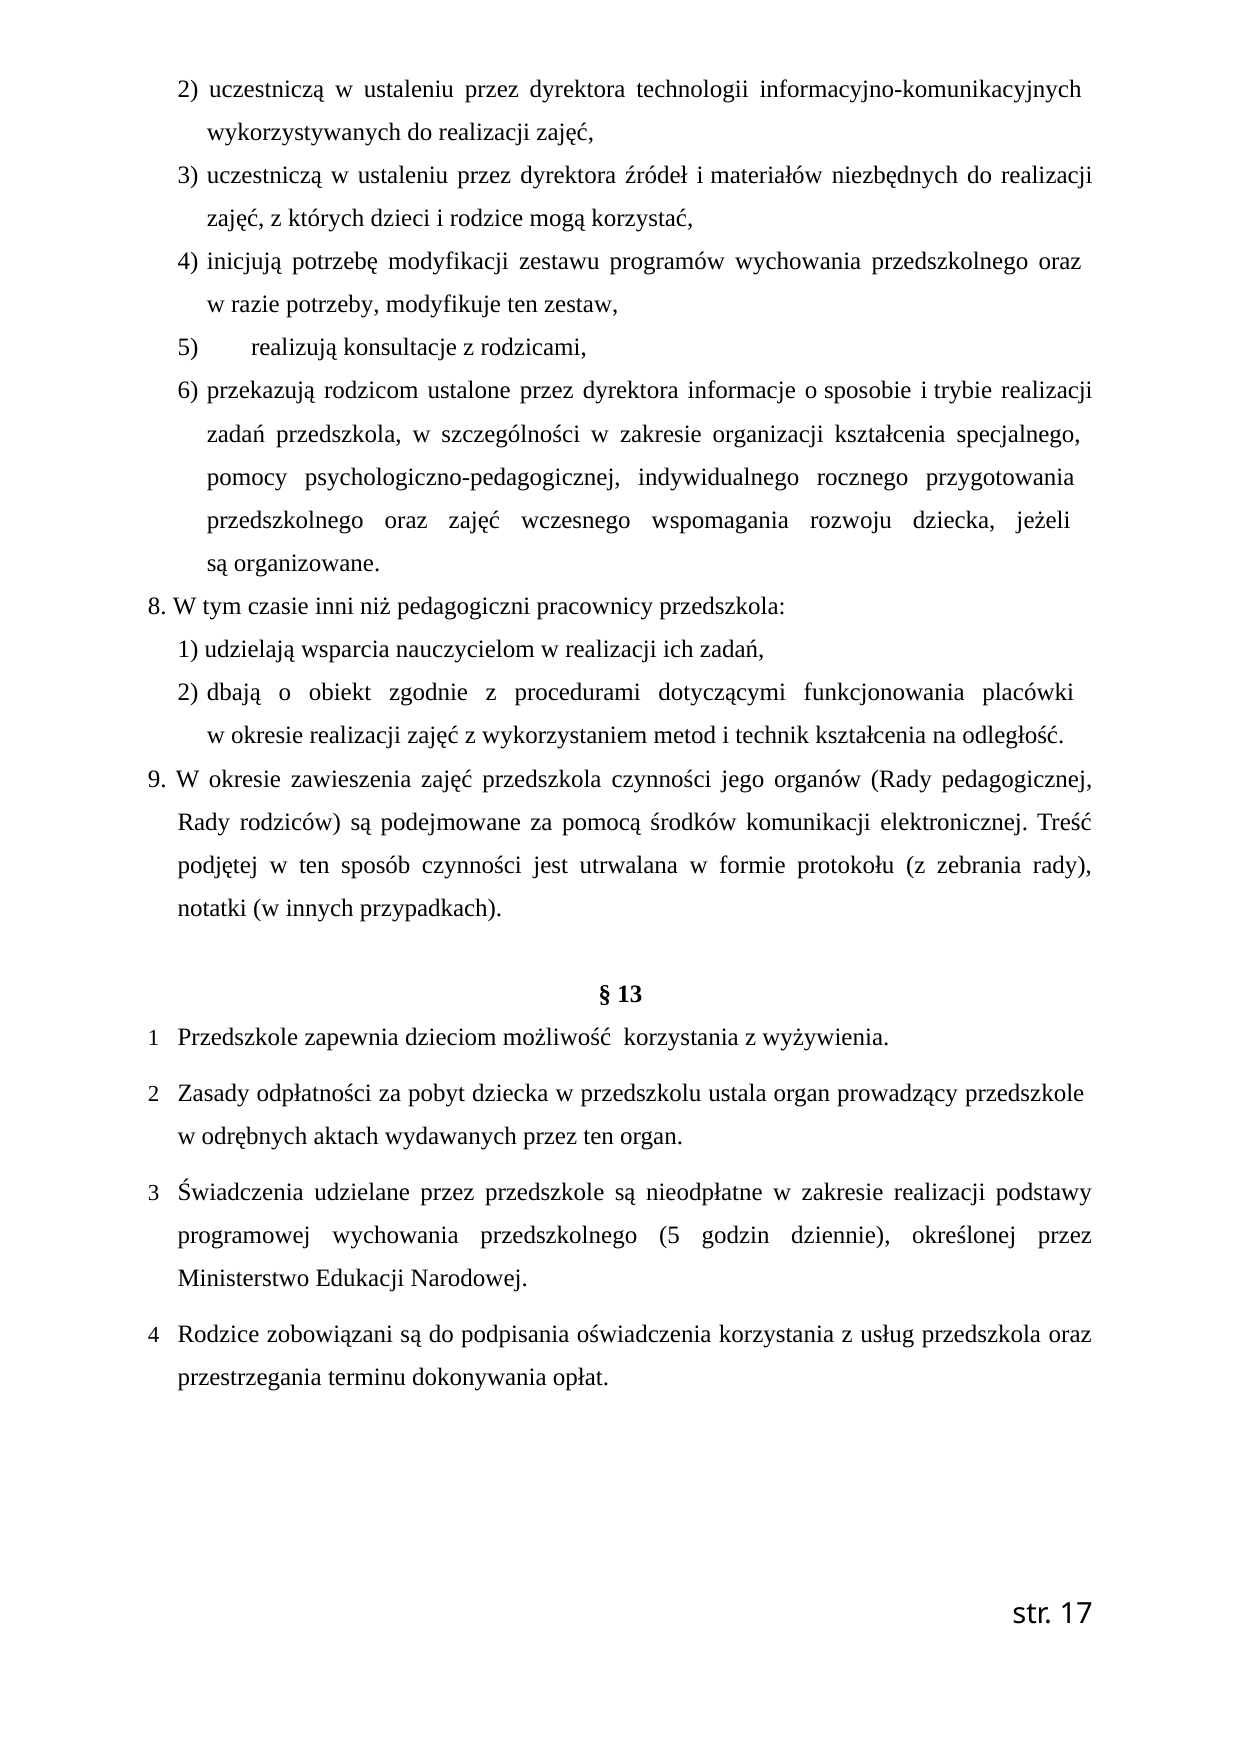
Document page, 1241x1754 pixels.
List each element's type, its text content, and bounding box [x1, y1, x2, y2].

list Rodzice zobowiązani są do podpisania oświadczenia korzystania z usług przedszkola oraz przestrzegania terminu dokonywania opłat. [148, 1319, 1093, 1391]
text 2) uczestniczą w ustaleniu przez dyrektora technologii informacyjno-komunikacyjnych wykorzystywanych do realizacji zajęć, [177, 74, 1093, 146]
text 3) uczestniczą w ustaleniu przez dyrektora źródeł i materiałów niezbędnych do realizacji zajęć, z których dzieci i rodzice mogą korzystać, [177, 160, 1093, 232]
text 4) inicjują potrzebę modyfikacji zestawu programów wychowania przedszkolnego oraz w razie potrzeby, modyfikuje ten zestaw, [177, 246, 1093, 318]
text 1) udzielają wsparcia nauczycielom w realizacji ich zadań, [177, 634, 1093, 663]
text 8. W tym czasie inni niż pedagogiczni pracownicy przedszkola: [148, 591, 1093, 620]
text 9. W okresie zawieszenia zajęć przedszkola czynności jego organów (Rady pedagogicznej, Rady rodziców) są podejmowane za pomocą środków komunikacji elektronicznej. Treść podjętej w ten sposób czynności jest utrwalana w formie protokołu (z zebrania rady), notatki (w innych przypadkach). [148, 764, 1093, 922]
text 5) realizują konsultacje z rodzicami, [177, 332, 1093, 361]
list dbają o obiekt zgodnie z procedurami dotyczącymi funkcjonowania placówki w okresie realizacji zajęć z wykorzystaniem metod i technik kształcenia na odległość. [177, 677, 1093, 749]
text § 13 [148, 979, 1093, 1008]
list Zasady odpłatności za pobyt dziecka w przedszkolu ustala organ prowadzący przedszkole w odrębnych aktach wydawanych przez ten organ. [148, 1078, 1093, 1150]
list Świadczenia udzielane przez przedszkole są nieodpłatne w zakresie realizacji podstawy programowej wychowania przedszkolnego (5 godzin dziennie), określonej przez Ministerstwo Edukacji Narodowej. [148, 1177, 1093, 1292]
text 6) przekazują rodzicom ustalone przez dyrektora informacje o sposobie i trybie realizacji zadań przedszkola, w szczególności w zakresie organizacji kształcenia specjalnego, pomocy psychologiczno-pedagogicznej, indywidualnego rocznego przygotowania przedszkolnego oraz zajęć wczesnego wspomagania rozwoju dziecka, jeżeli są organizowane. [177, 376, 1093, 577]
list Przedszkole zapewnia dzieciom możliwość korzystania z wyżywienia. [148, 1022, 1093, 1051]
